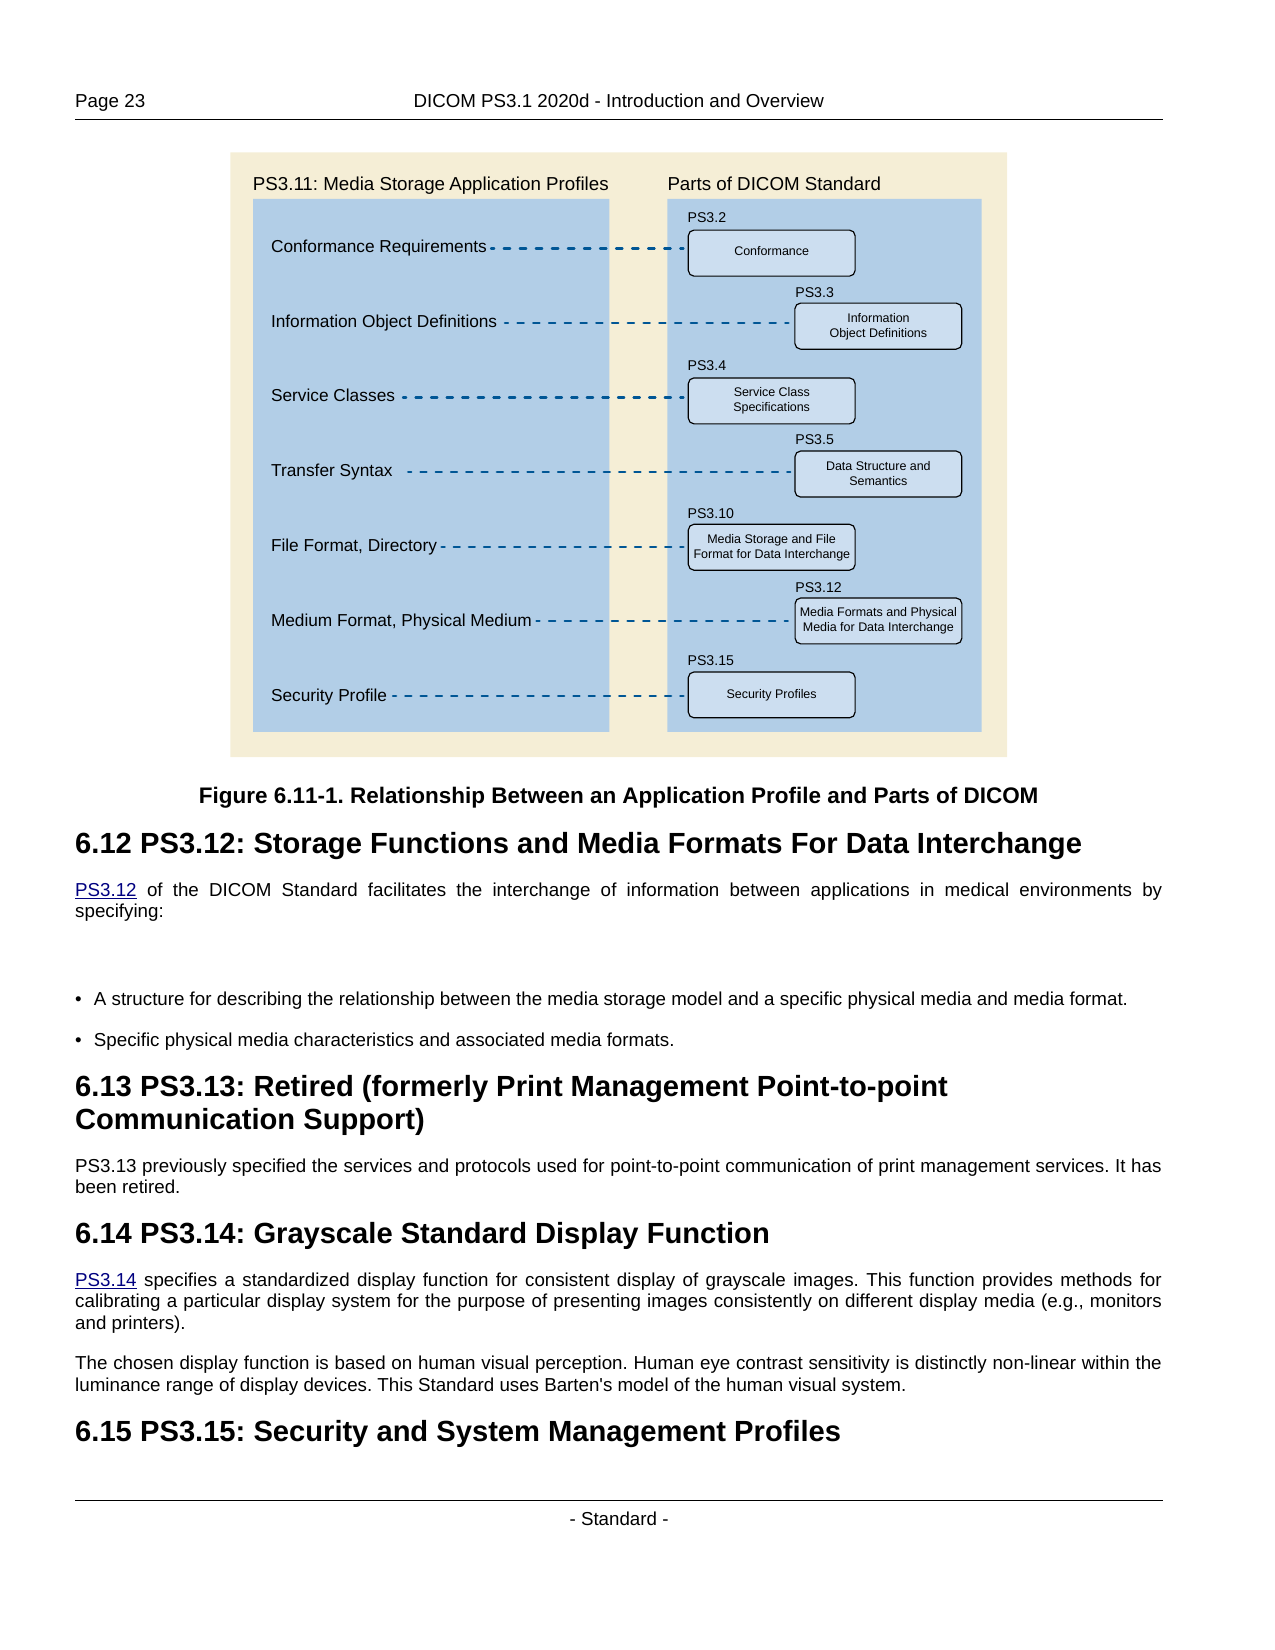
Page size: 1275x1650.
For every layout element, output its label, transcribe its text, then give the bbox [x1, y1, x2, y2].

text • A structure for describing the relationship between the media storage model and a specific physical media and media format. [75, 988, 1162, 1010]
text 6.15 PS3.15: Security and System Management Profiles [75, 1414, 1162, 1448]
text • Specific physical media characteristics and associated media formats. [75, 1028, 1162, 1050]
text Figure 6.11-1. Relationship Between an Application Profile and Parts of DICOM [75, 782, 1162, 808]
text 6.13 PS3.13: Retired (formerly Print Management Point-to-point Communication Support) [75, 1069, 1162, 1136]
text PS3.13 previously specified the services and protocols used for point-to-point communication of print management services. It has been retired. [75, 1154, 1162, 1198]
text The chosen display function is based on human visual perception. Human eye contrast sensitivity is distinctly non-linear within the luminance range of display devices. This Standard uses Barten's model of the human visual system. [75, 1352, 1162, 1395]
text PS3.14 specifies a standardized display function for consistent display of grayscale images. This function provides methods for calibrating a particular display system for the purpose of presenting images consistently on different display media (e.g., monitors and printers). [75, 1269, 1162, 1333]
text 6.12 PS3.12: Storage Functions and Media Formats For Data Interchange [75, 826, 1162, 860]
text PS3.12 of the DICOM Standard facilitates the interchange of information between applications in medical environments by specifying: [75, 879, 1162, 922]
text 6.14 PS3.14: Grayscale Standard Display Function [75, 1216, 1162, 1250]
